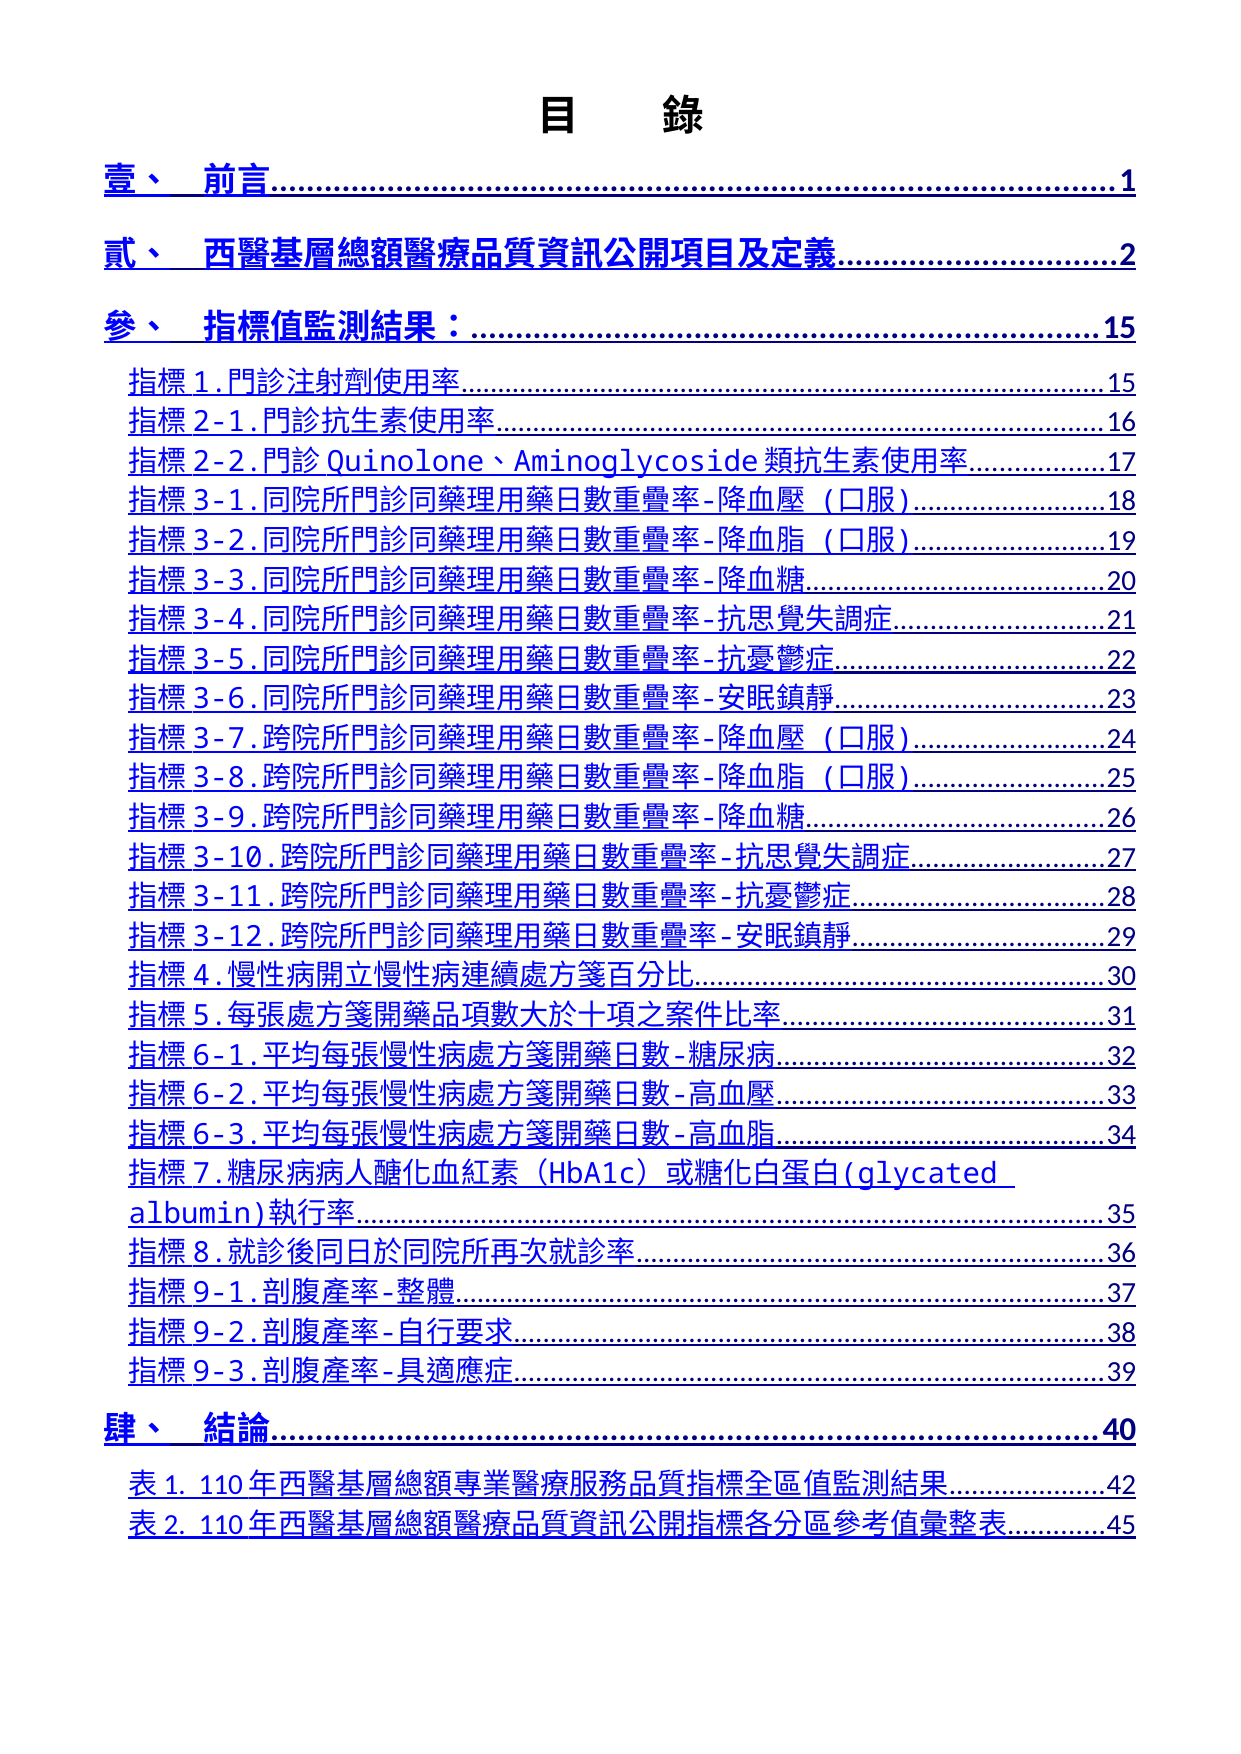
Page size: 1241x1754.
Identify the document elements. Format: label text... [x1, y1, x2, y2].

text 表2. 110年西醫基層總額醫療品質資訊公開指標各分區參考值彙整表 45 [128, 1502, 1137, 1542]
text 壹、 前言 1 [103, 153, 1137, 201]
text 指標7.糖尿病病人醣化血紅素（HbA1c）或糖化白蛋白(glycated albumin)執行率 35 [128, 1152, 1137, 1231]
text 參、 指標值監測結果： 15 [103, 300, 1137, 348]
text 指標4.慢性病開立慢性病連續處方箋百分比 30 [128, 954, 1137, 994]
text 目 錄 [104, 89, 1137, 141]
text 指標3-1.同院所門診同藥理用藥日數重疊率-降血壓 (口服) 18 [128, 479, 1137, 519]
text 指標3-6.同院所門診同藥理用藥日數重疊率-安眠鎮靜 23 [128, 677, 1137, 717]
text 指標3-5.同院所門診同藥理用藥日數重疊率-抗憂鬱症 22 [128, 637, 1137, 677]
text 指標8.就診後同日於同院所再次就診率 36 [128, 1231, 1137, 1271]
text 貳、 西醫基層總額醫療品質資訊公開項目及定義 2 [103, 226, 1137, 275]
text 指標6-3.平均每張慢性病處方箋開藥日數-高血脂 34 [128, 1112, 1137, 1152]
text 指標3-7.跨院所門診同藥理用藥日數重疊率-降血壓 (口服) 24 [128, 717, 1137, 756]
text 肆、 結論 40 [103, 1402, 1137, 1450]
text 指標5.每張處方箋開藥品項數大於十項之案件比率 31 [128, 994, 1137, 1033]
text 指標9-2.剖腹產率-自行要求 38 [128, 1310, 1137, 1350]
text 指標3-9.跨院所門診同藥理用藥日數重疊率-降血糖 26 [128, 796, 1137, 835]
text 表1. 110年西醫基層總額專業醫療服務品質指標全區值監測結果 42 [128, 1463, 1137, 1502]
text 指標3-11.跨院所門診同藥理用藥日數重疊率-抗憂鬱症 28 [128, 875, 1137, 914]
text 指標3-4.同院所門診同藥理用藥日數重疊率-抗思覺失調症 21 [128, 598, 1137, 637]
text 指標2-2.門診Quinolone、Aminoglycoside類抗生素使用率 17 [128, 439, 1137, 479]
text 指標6-1.平均每張慢性病處方箋開藥日數-糖尿病 32 [128, 1033, 1137, 1073]
text 指標3-3.同院所門診同藥理用藥日數重疊率-降血糖 20 [128, 558, 1137, 598]
text 指標2-1.門診抗生素使用率 16 [128, 400, 1137, 439]
text 指標3-8.跨院所門診同藥理用藥日數重疊率-降血脂 (口服) 25 [128, 756, 1137, 796]
text 指標3-12.跨院所門診同藥理用藥日數重疊率-安眠鎮靜 29 [128, 914, 1137, 954]
text 指標3-2.同院所門診同藥理用藥日數重疊率-降血脂 (口服) 19 [128, 519, 1137, 558]
text 指標9-3.剖腹產率-具適應症 39 [128, 1350, 1137, 1389]
text 指標1.門診注射劑使用率 15 [128, 360, 1137, 400]
text 指標6-2.平均每張慢性病處方箋開藥日數-高血壓 33 [128, 1073, 1137, 1112]
text 指標9-1.剖腹產率-整體 37 [128, 1271, 1137, 1310]
text 指標3-10.跨院所門診同藥理用藥日數重疊率-抗思覺失調症 27 [128, 835, 1137, 875]
